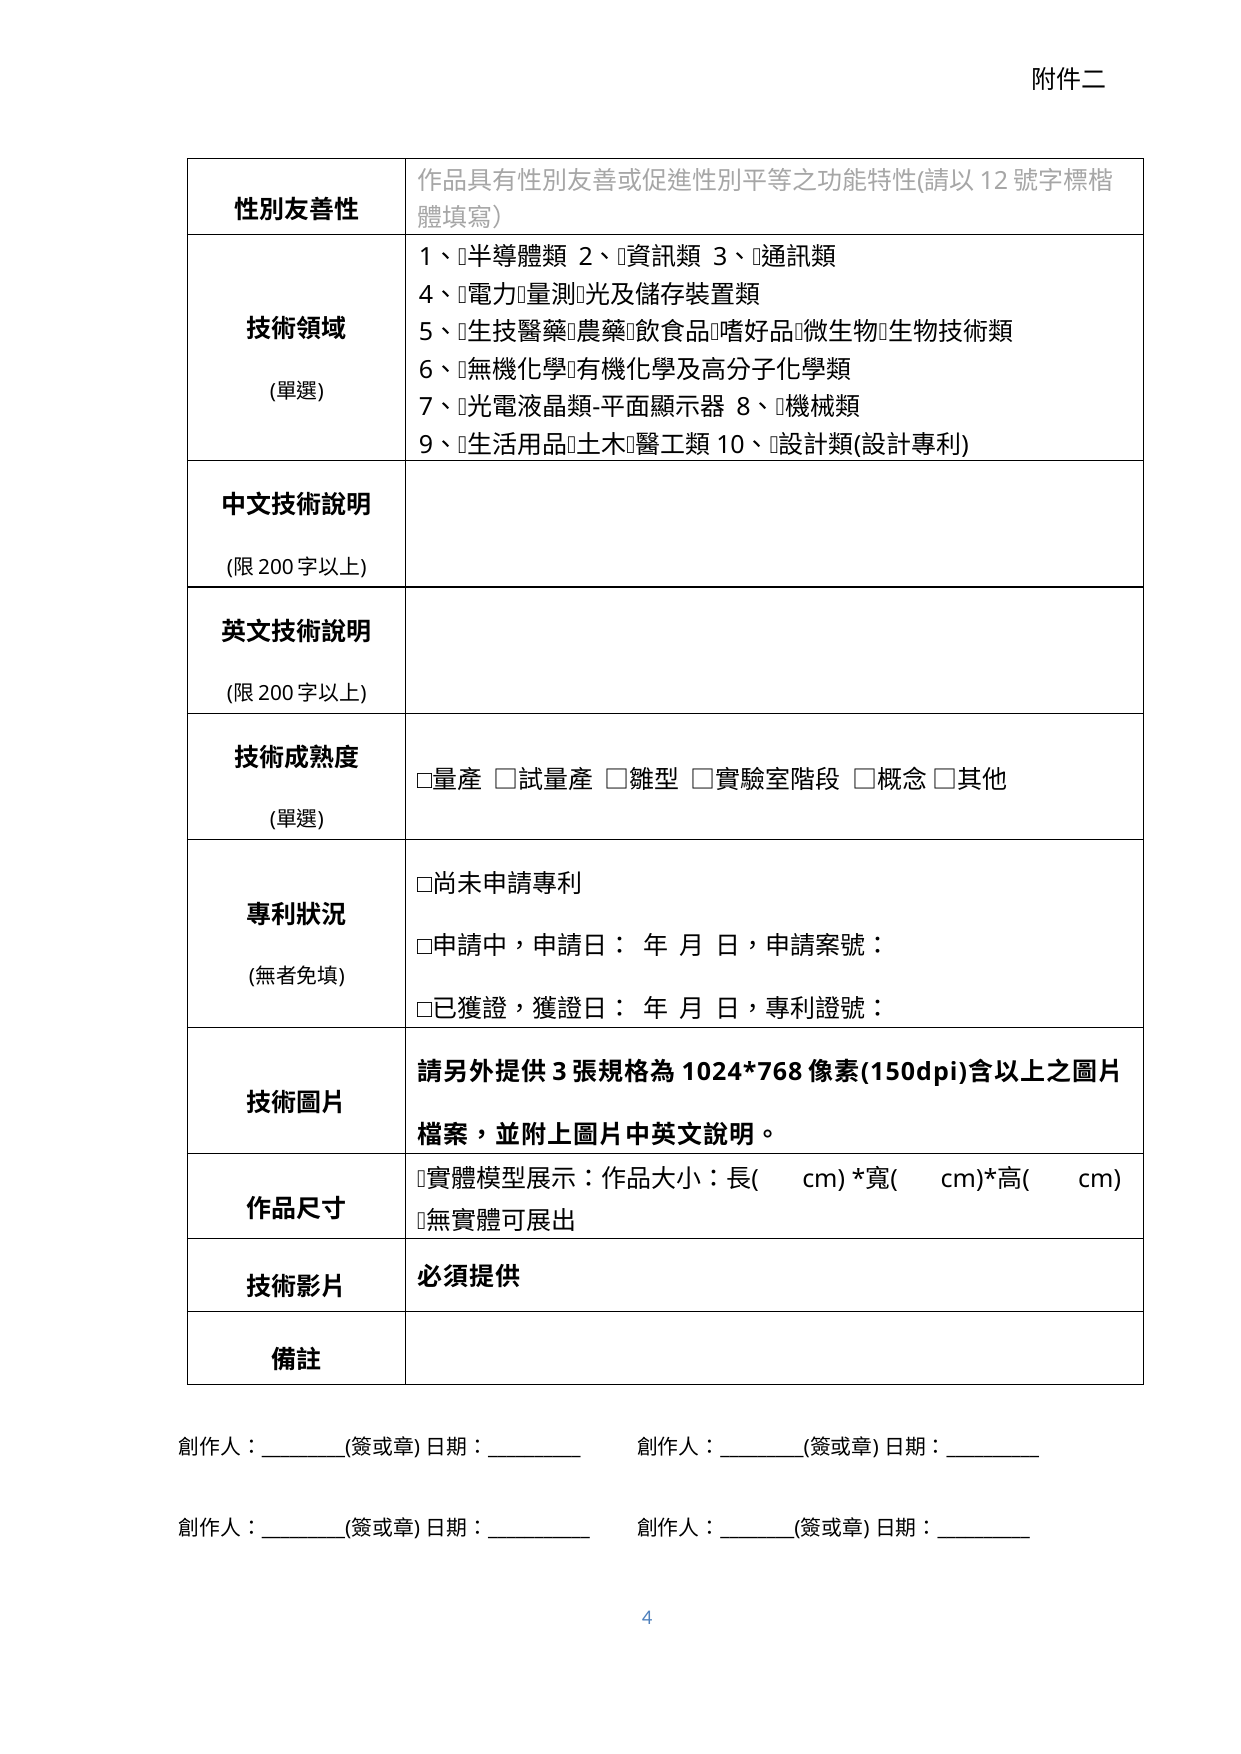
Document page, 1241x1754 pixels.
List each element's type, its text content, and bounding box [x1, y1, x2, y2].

table_cell 備註 [188, 1312, 405, 1384]
table_cell 創作人：________(簽或章) 日期：__________ [626, 1466, 1086, 1547]
table_cell 中文技術說明 (限200字以上) [188, 461, 405, 586]
table_cell 創作人：_________(簽或章) 日期：___________ [167, 1466, 626, 1547]
table_cell [406, 461, 1143, 586]
table_cell 1、半導體類 2、資訊類 3、通訊類 4、電力量測光及儲存裝置類 5、生技醫藥農藥飲食品嗜好品微生物生物技術類 6、無機化學有機化學及高分子化學類 7、光電液晶類-平面顯示器 8、機械類 9、生活用品土木醫工類 10、設計類(設計專利) [406, 235, 1143, 460]
table_cell 作品尺寸 [188, 1154, 405, 1237]
table_cell 技術領域 (單選) [188, 235, 405, 460]
table_cell 性別友善性 [188, 159, 405, 234]
table_cell [406, 588, 1143, 712]
table_cell □量產 □試量產 □雛型 □實驗室階段 □概念 □其他 [406, 714, 1143, 838]
table_cell □尚未申請專利 □申請中，申請日： 年 月 日，申請案號： □已獲證，獲證日： 年 月 日，專利證號： [406, 840, 1143, 1027]
table_cell [406, 1312, 1143, 1384]
table_cell 英文技術說明 (限200字以上) [188, 588, 405, 712]
table_cell 技術圖片 [188, 1028, 405, 1153]
table_cell 必須提供 [406, 1239, 1143, 1311]
table_cell 技術成熟度 (單選) [188, 714, 405, 838]
table_header 創作人：_________(簽或章) 日期：__________ [167, 1385, 626, 1466]
table_cell 作品具有性別友善或促進性別平等之功能特性(請以12號字標楷體填寫） [406, 159, 1143, 234]
table_header 創作人：_________(簽或章) 日期：__________ [626, 1385, 1086, 1466]
table_cell 實體模型展示：作品大小：長( cm) *寬( cm)*高( cm) 無實體可展出 [406, 1154, 1143, 1237]
table_cell 請另外提供3張規格為1024*768像素(150dpi)含以上之圖片檔案，並附上圖片中英文說明。 [406, 1028, 1143, 1153]
table_cell 專利狀況 (無者免填) [188, 840, 405, 1027]
table_cell 技術影片 [188, 1239, 405, 1311]
